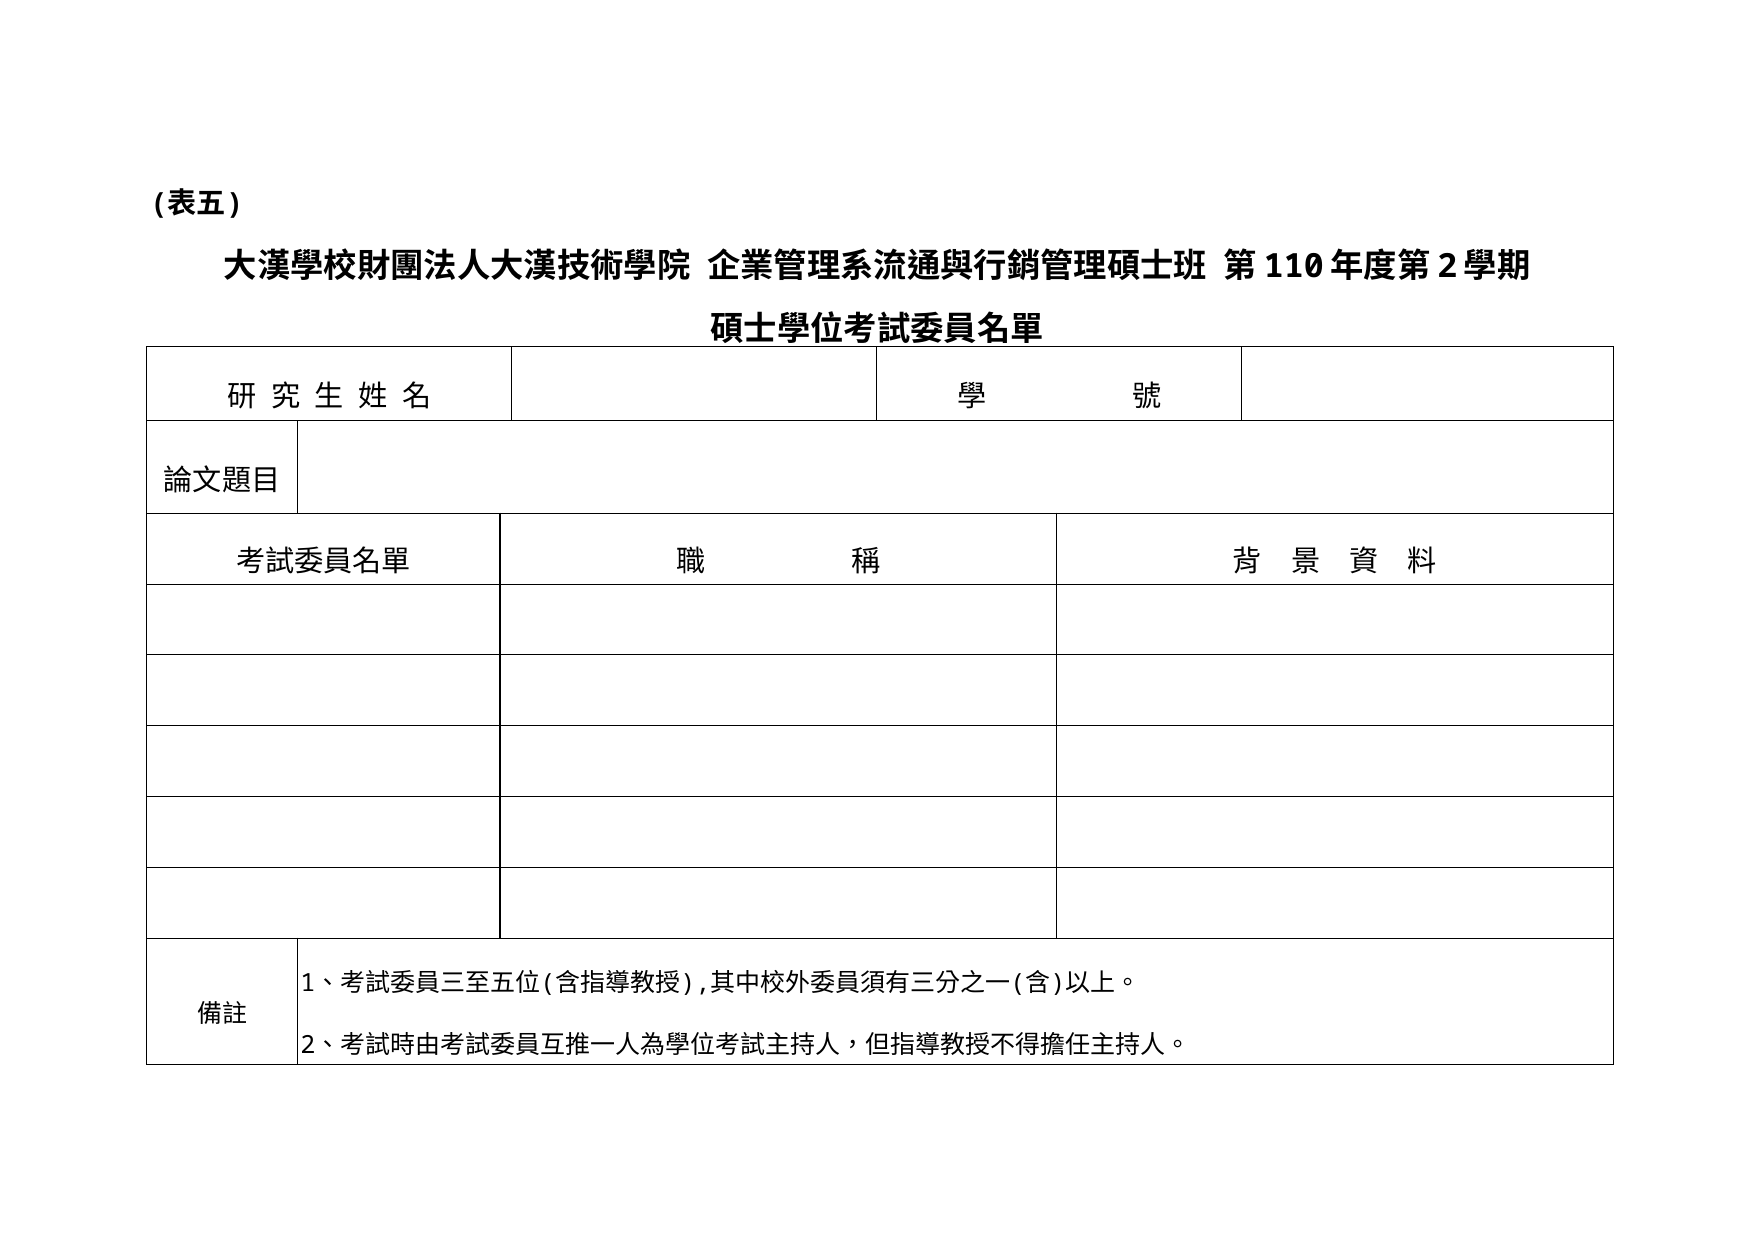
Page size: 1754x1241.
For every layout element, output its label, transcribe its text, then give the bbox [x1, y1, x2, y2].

table_cell [147, 726, 499, 796]
table_cell [501, 868, 1056, 938]
table_cell [1057, 797, 1613, 867]
table_cell [1057, 868, 1613, 938]
table_header [512, 347, 876, 420]
table_cell [147, 797, 499, 867]
table_cell [501, 655, 1056, 725]
table_cell [1057, 585, 1613, 654]
table_header [1242, 347, 1613, 420]
table_cell 論文題目 [147, 421, 297, 513]
table_cell [147, 655, 499, 725]
table_cell [501, 797, 1056, 867]
table_cell 職 稱 [501, 514, 1056, 583]
table_cell 備註 [147, 939, 297, 1064]
table_cell 考試委員名單 [147, 514, 499, 583]
table_cell [147, 868, 499, 938]
table_cell [147, 585, 499, 654]
table_cell 1、考試委員三至五位(含指導教授),其中校外委員須有三分之一(含)以上。 2、考試時由考試委員互推一人為學位考試主持人，但指導教授不得擔任主持人。 [298, 939, 1613, 1064]
table_cell [298, 421, 1613, 513]
table_header 學 號 [877, 347, 1241, 420]
table_cell [501, 726, 1056, 796]
text 碩士學位考試委員名單 [150, 284, 1604, 346]
table_cell [501, 585, 1056, 654]
table_cell [1057, 655, 1613, 725]
text 大漢學校財團法人大漢技術學院 企業管理系流通與行銷管理碩士班 第110年度第2學期 [150, 221, 1604, 284]
table_cell 背 景 資 料 [1057, 514, 1613, 583]
text (表五) [150, 159, 1604, 221]
table_cell [1057, 726, 1613, 796]
table_header 研 究 生 姓 名 [147, 347, 511, 420]
